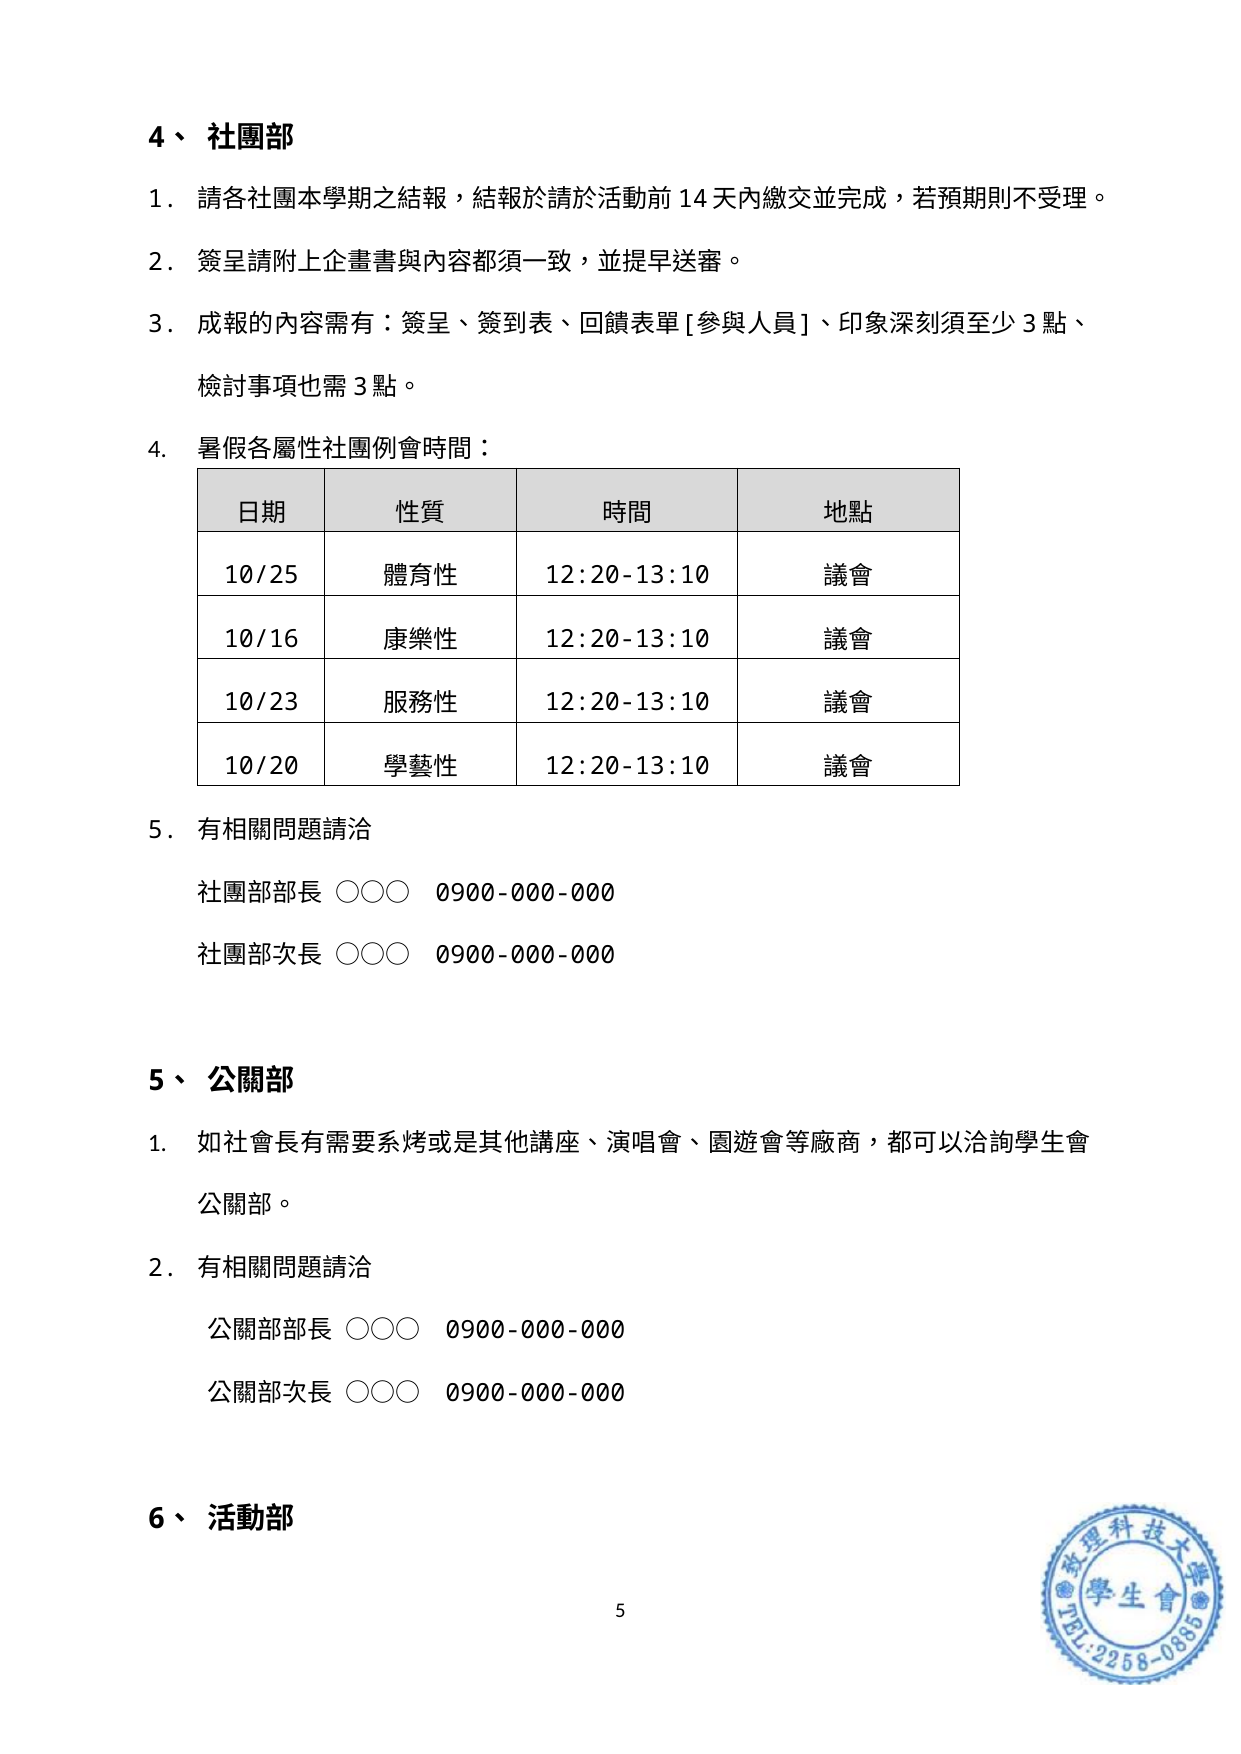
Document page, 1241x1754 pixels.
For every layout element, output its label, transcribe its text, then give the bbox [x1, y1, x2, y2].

list 社團部 [148, 93, 1092, 155]
table_cell 10/25 [198, 532, 324, 595]
table_cell 體育性 [325, 532, 516, 595]
table_cell 12:20-13:10 [517, 532, 737, 595]
list 有相關問題請洽 [148, 786, 1092, 849]
list 成報的內容需有：簽呈、簽到表、回饋表單[參與人員]、印象深刻須至少3點、檢討事項也需3點。 [148, 280, 1092, 405]
table_cell 議會 [738, 532, 959, 595]
text 社團部次長 ○○○ 0900-000-000 [198, 911, 1092, 974]
text 社團部部長 ○○○ 0900-000-000 [198, 849, 1092, 911]
table_cell 議會 [738, 723, 959, 785]
table_cell 服務性 [325, 659, 516, 722]
table_cell 學藝性 [325, 723, 516, 785]
table_header 時間 [517, 469, 737, 531]
list 請各社團本學期之結報，結報於請於活動前14天內繳交並完成，若預期則不受理。 [148, 155, 1092, 218]
table_cell 康樂性 [325, 596, 516, 658]
table_cell 議會 [738, 596, 959, 658]
table_cell 10/20 [198, 723, 324, 785]
list 有相關問題請洽 [148, 1224, 1092, 1286]
table_cell 12:20-13:10 [517, 659, 737, 722]
text 公關部次長 ○○○ 0900-000-000 [148, 1349, 1092, 1411]
table_cell 議會 [738, 659, 959, 722]
table_header 性質 [325, 469, 516, 531]
table_cell 10/16 [198, 596, 324, 658]
list 公關部 [148, 1036, 1092, 1099]
table_cell 12:20-13:10 [517, 723, 737, 785]
list 活動部 [148, 1474, 1092, 1536]
table_cell 12:20-13:10 [517, 596, 737, 658]
table_header 日期 [198, 469, 324, 531]
table_header 地點 [738, 469, 959, 531]
list 暑假各屬性社團例會時間： [148, 405, 1092, 468]
table_cell 10/23 [198, 659, 324, 722]
list 簽呈請附上企畫書與內容都須一致，並提早送審。 [148, 218, 1092, 280]
text 公關部部長 ○○○ 0900-000-000 [148, 1286, 1092, 1349]
list 如社會長有需要系烤或是其他講座、演唱會、園遊會等廠商，都可以洽詢學生會公關部。 [148, 1099, 1092, 1224]
